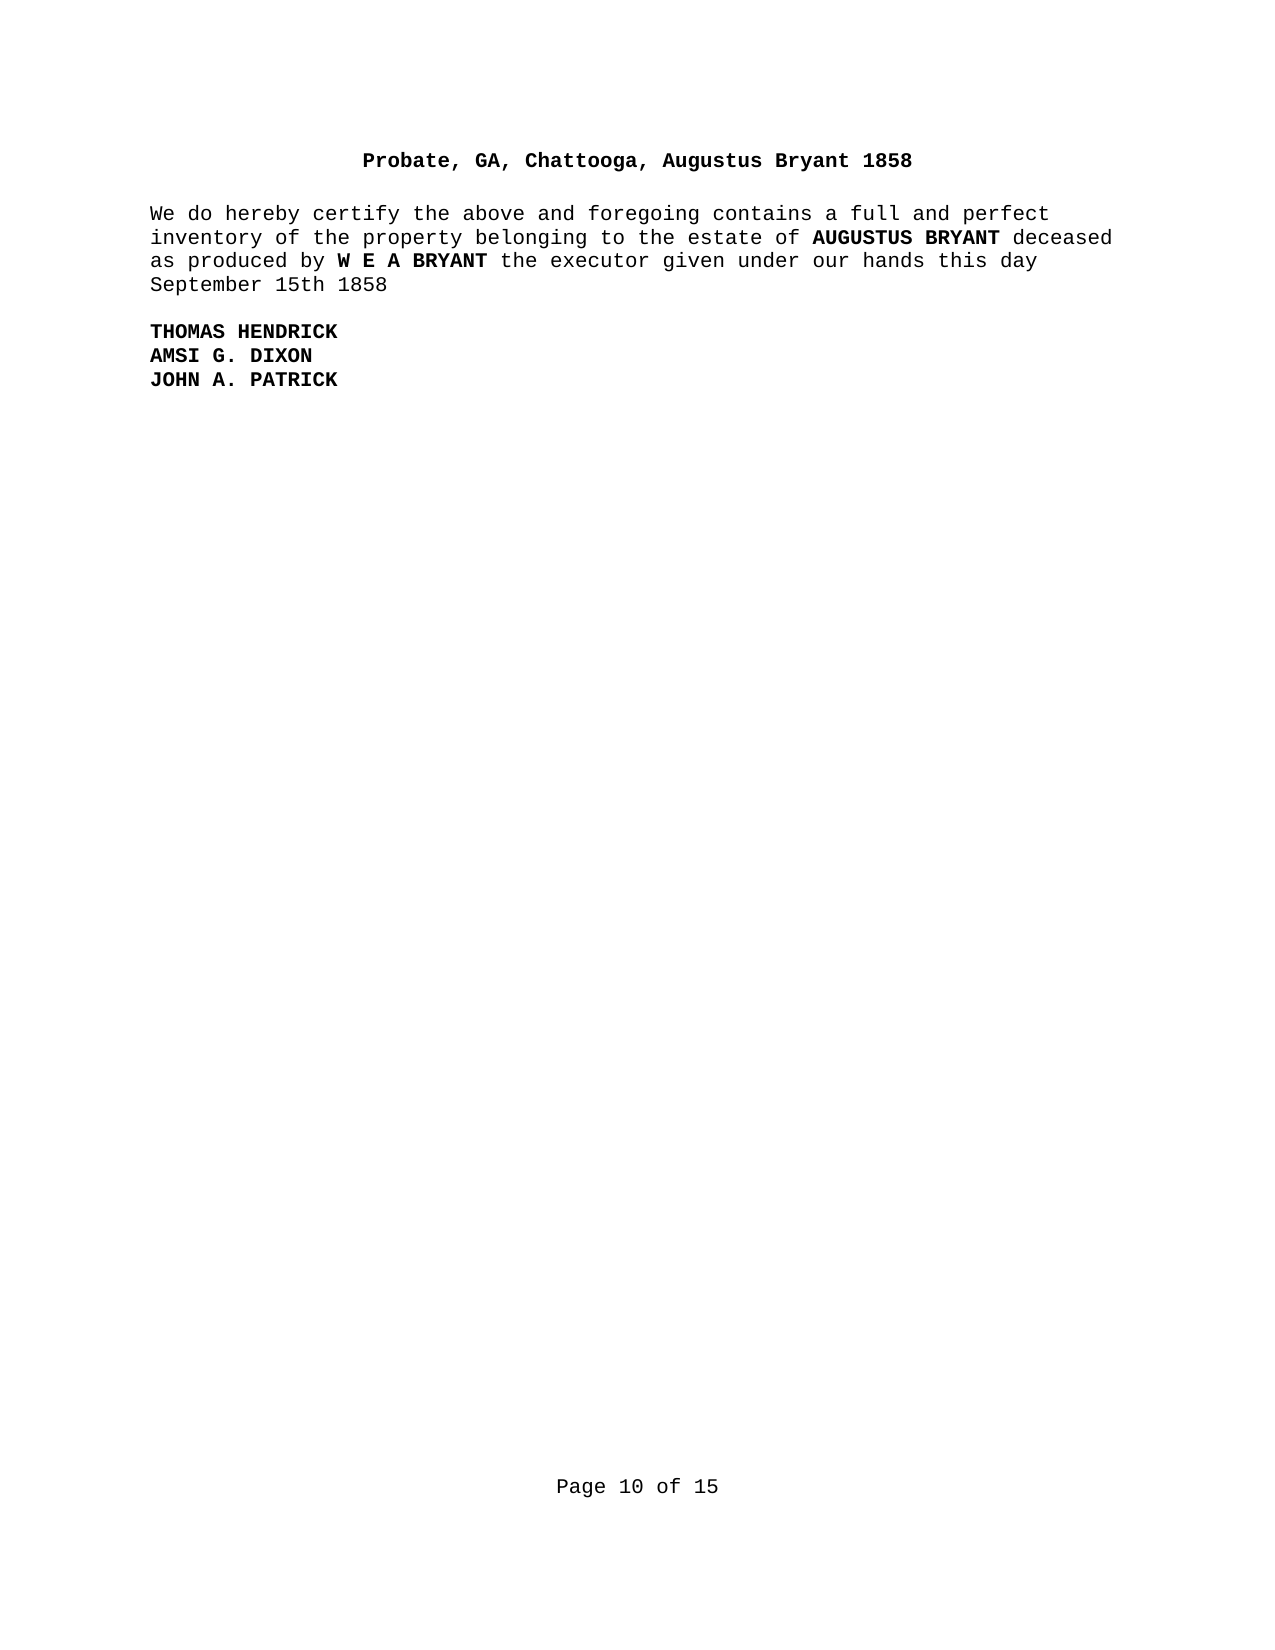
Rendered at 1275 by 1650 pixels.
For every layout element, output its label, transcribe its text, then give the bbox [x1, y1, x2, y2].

text Amsi G. Dixon [150, 345, 1125, 369]
text We do hereby certify the above and foregoing contains a full and perfect inventory of the property belonging to the estate of Augustus Bryant deceased as produced by W E A Bryant the executor given under our hands this day September 15th 1858 [150, 203, 1125, 298]
text Thomas Hendrick [150, 321, 1125, 345]
text John A. Patrick [150, 369, 1125, 392]
